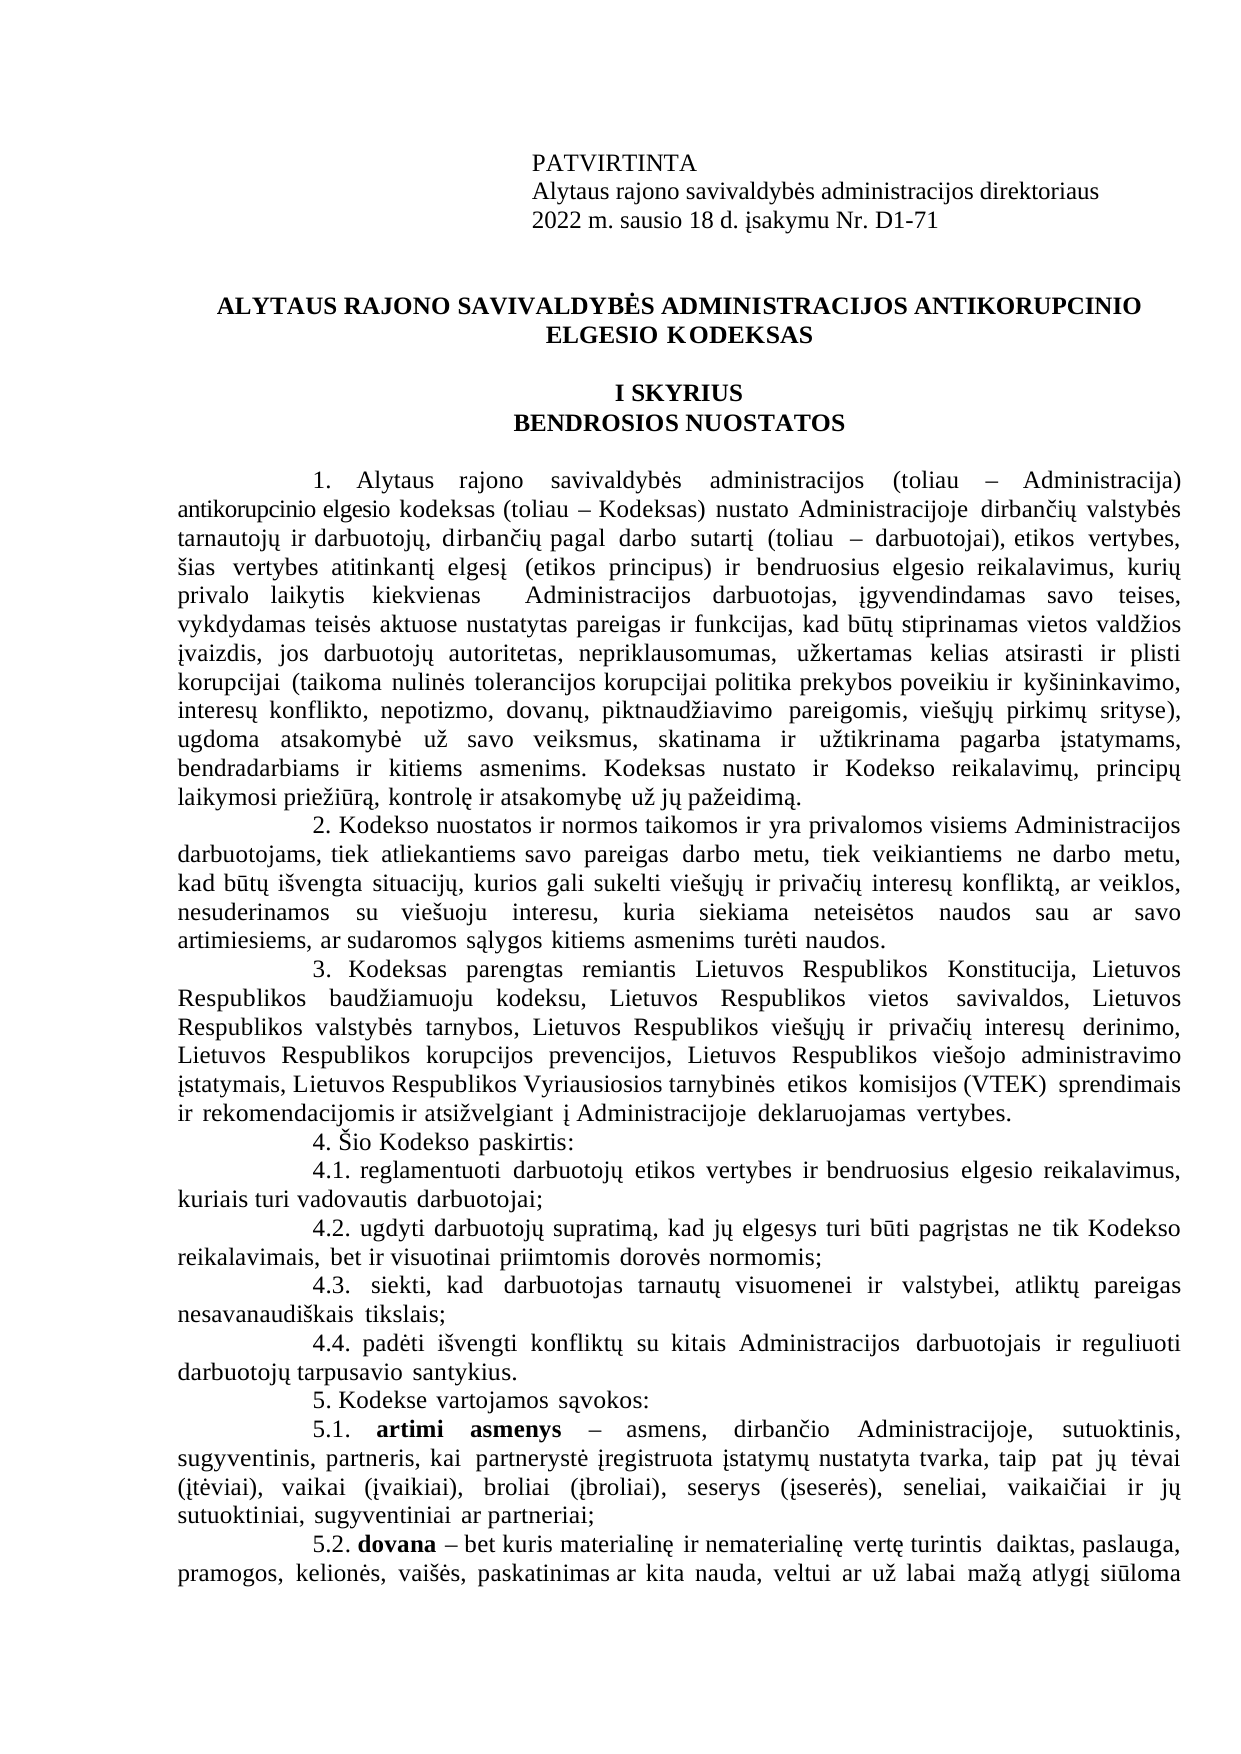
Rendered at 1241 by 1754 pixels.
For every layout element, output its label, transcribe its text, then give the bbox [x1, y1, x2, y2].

text 4.3. siekti, kad darbuotojas tarnautų visuomenei ir valstybei, atliktų pareigas nesavanaudiškais tikslais; [177, 1270, 1181, 1328]
text BENDROSIOS NUOSTATOS [177, 408, 1181, 437]
text 4.4. padėti išvengti konfliktų su kitais Administracijos darbuotojais ir reguliuoti darbuotojų tarpusavio santykius. [177, 1328, 1181, 1385]
text Alytaus rajono savivaldybės administracijos direktoriaus [532, 176, 1166, 205]
text 4.2. ugdyti darbuotojų supratimą, kad jų elgesys turi būti pagrįstas ne tik Kodekso reikalavimais, bet ir visuotinai priimtomis dorovės normomis; [177, 1213, 1181, 1270]
text 4.1. reglamentuoti darbuotojų etikos vertybes ir bendruosius elgesio reikalavimus, kuriais turi vadovautis darbuotojai; [177, 1155, 1181, 1213]
text ALYTAUS RAJONO SAVIVALDYBĖS ADMINISTRACIJOS ANTIKORUPCINIO ELGESIO KODEKSAS [177, 291, 1181, 349]
text 5.1. artimi asmenys – asmens, dirbančio Administracijoje, sutuoktinis, sugyventinis, partneris, kai partnerystė įregistruota įstatymų nustatyta tvarka, taip pat jų tėvai (įtėviai), vaikai (įvaikiai), broliai (įbroliai), seserys (įseserės), seneliai, vaikaičiai ir jų sutuoktiniai, sugyventiniai ar partneriai; [177, 1414, 1181, 1529]
text 2022 m. sausio 18 d. įsakymu Nr. D1-71 [532, 205, 1166, 234]
text 4. Šio Kodekso paskirtis: [177, 1127, 1181, 1155]
text PATVIRTINTA [532, 148, 1166, 176]
text 2. Kodekso nuostatos ir normos taikomos ir yra privalomos visiems Administracijos darbuotojams, tiek atliekantiems savo pareigas darbo metu, tiek veikiantiems ne darbo metu, kad būtų išvengta situacijų, kurios gali sukelti viešųjų ir privačių interesų konfliktą, ar veiklos, nesuderinamos su viešuoju interesu, kuria siekiama neteisėtos naudos sau ar savo artimiesiems, ar sudaromos sąlygos kitiems asmenims turėti naudos. [177, 810, 1181, 954]
text 5.2. dovana – bet kuris materialinę ir nematerialinę vertę turintis daiktas, paslauga, pramogos, kelionės, vaišės, paskatinimas ar kita nauda, veltui ar už labai mažą atlygį siūloma [177, 1529, 1181, 1587]
text 5. Kodekse vartojamos sąvokos: [177, 1385, 1181, 1414]
text 3. Kodeksas parengtas remiantis Lietuvos Respublikos Konstitucija, Lietuvos Respublikos baudžiamuoju kodeksu, Lietuvos Respublikos vietos savivaldos, Lietuvos Respublikos valstybės tarnybos, Lietuvos Respublikos viešųjų ir privačių interesų derinimo, Lietuvos Respublikos korupcijos prevencijos, Lietuvos Respublikos viešojo administravimo įstatymais, Lietuvos Respublikos Vyriausiosios tarnybinės etikos komisijos (VTEK) sprendimais ir rekomendacijomis ir atsižvelgiant į Administracijoje deklaruojamas vertybes. [177, 954, 1181, 1127]
text 1. Alytaus rajono savivaldybės administracijos (toliau – Administracija) antikorupcinio elgesio kodeksas (toliau – Kodeksas) nustato Administracijoje dirbančių valstybės tarnautojų ir darbuotojų, dirbančių pagal darbo sutartį (toliau – darbuotojai), etikos vertybes, šias vertybes atitinkantį elgesį (etikos principus) ir bendruosius elgesio reikalavimus, kurių privalo laikytis kiekvienas Administracijos darbuotojas, įgyvendindamas savo teises, vykdydamas teisės aktuose nustatytas pareigas ir funkcijas, kad būtų stiprinamas vietos valdžios įvaizdis, jos darbuotojų autoritetas, nepriklausomumas, užkertamas kelias atsirasti ir plisti korupcijai (taikoma nulinės tolerancijos korupcijai politika prekybos poveikiu ir kyšininkavimo, interesų konflikto, nepotizmo, dovanų, piktnaudžiavimo pareigomis, viešųjų pirkimų srityse), ugdoma atsakomybė už savo veiksmus, skatinama ir užtikrinama pagarba įstatymams, bendradarbiams ir kitiems asmenims. Kodeksas nustato ir Kodekso reikalavimų, principų laikymosi priežiūrą, kontrolę ir atsakomybę už jų pažeidimą. [177, 465, 1181, 810]
text I SKYRIUS [523, 378, 834, 407]
